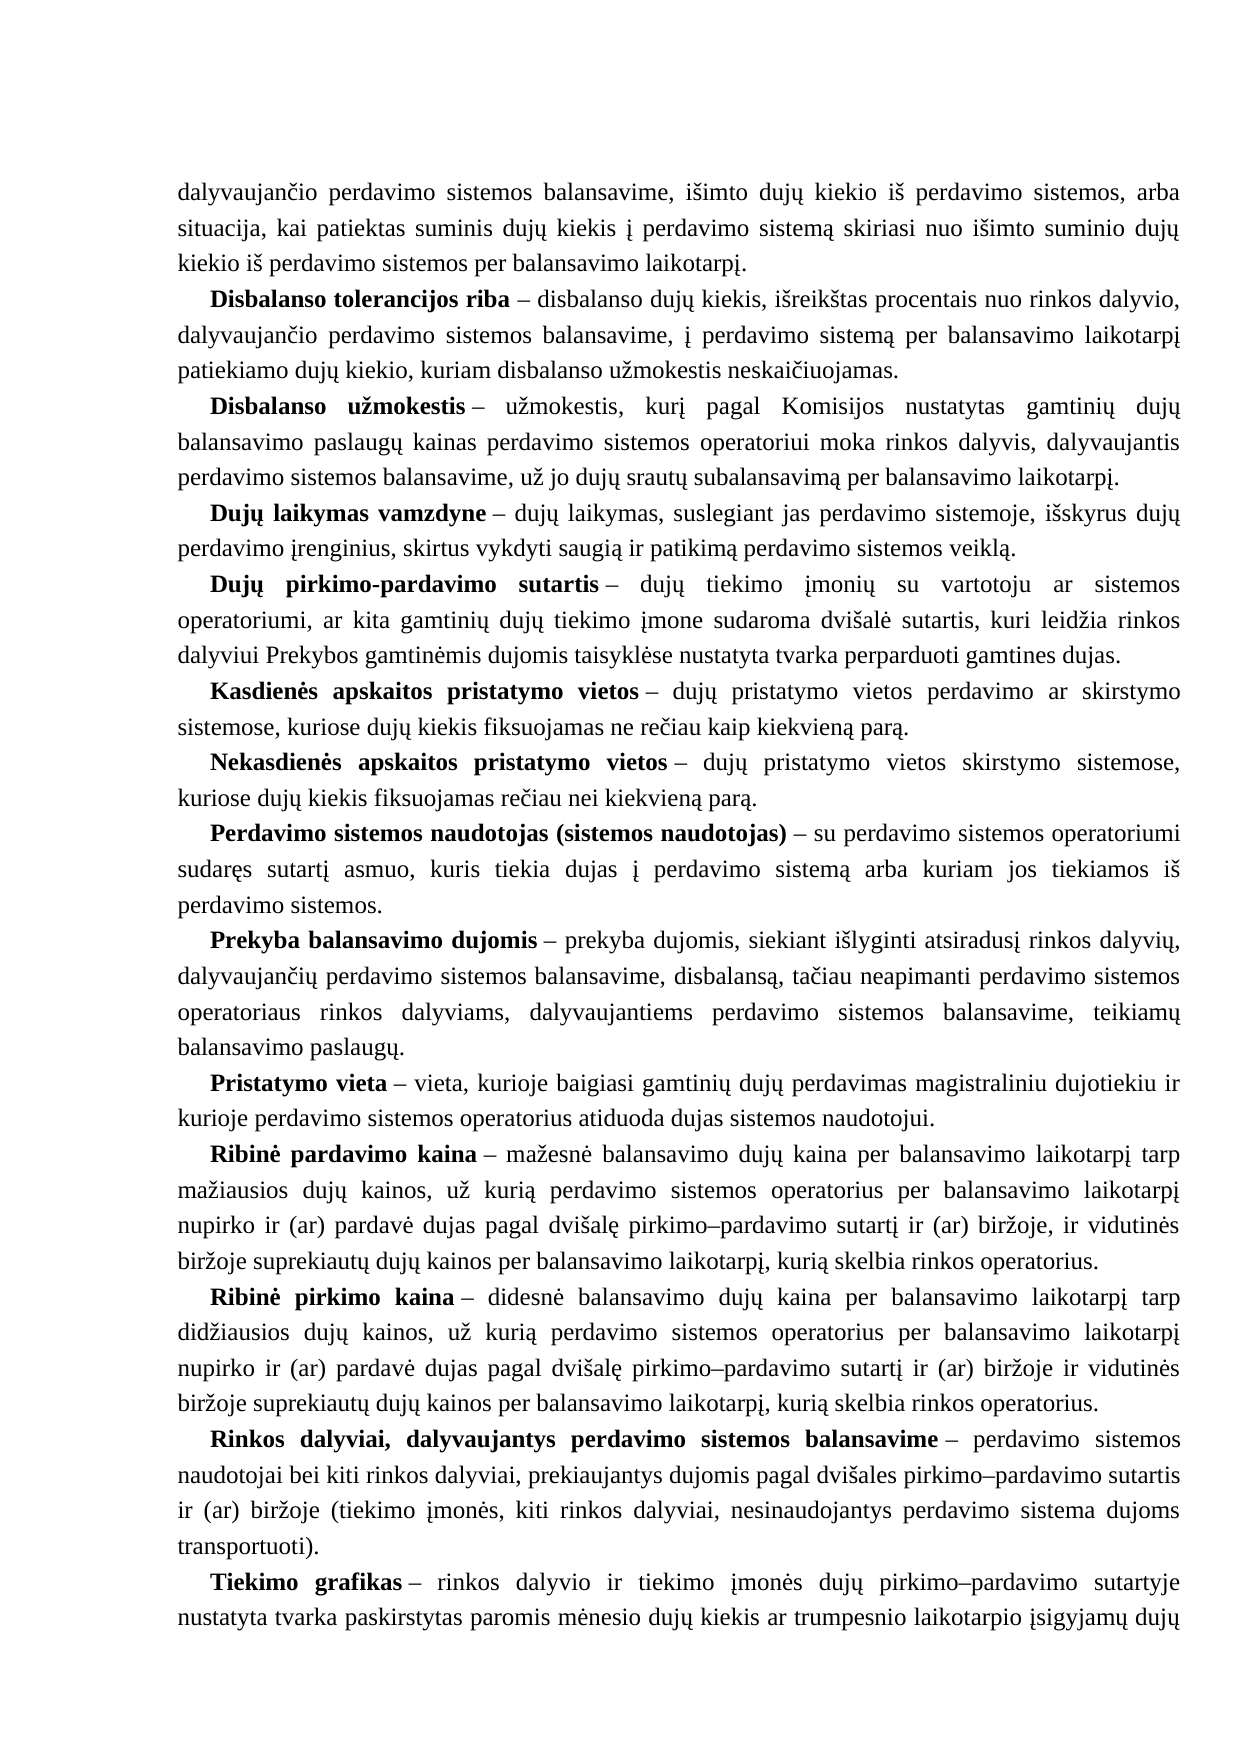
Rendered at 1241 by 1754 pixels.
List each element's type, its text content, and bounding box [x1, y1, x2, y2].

text Tiekimo grafikas – rinkos dalyvio ir tiekimo įmonės dujų pirkimo–pardavimo sutartyje nustatyta tvarka paskirstytas paromis mėnesio dujų kiekis ar trumpesnio laikotarpio įsigyjamų dujų [177, 1567, 1181, 1631]
text Disbalanso užmokestis – užmokestis, kurį pagal Komisijos nustatytas gamtinių dujų balansavimo paslaugų kainas perdavimo sistemos operatoriui moka rinkos dalyvis, dalyvaujantis perdavimo sistemos balansavime, už jo dujų srautų subalansavimą per balansavimo laikotarpį. [177, 391, 1181, 491]
text Dujų laikymas vamzdyne – dujų laikymas, suslegiant jas perdavimo sistemoje, išskyrus dujų perdavimo įrenginius, skirtus vykdyti saugią ir patikimą perdavimo sistemos veiklą. [177, 498, 1181, 562]
text dalyvaujančio perdavimo sistemos balansavime, išimto dujų kiekio iš perdavimo sistemos, arba situacija, kai patiektas suminis dujų kiekis į perdavimo sistemą skiriasi nuo išimto suminio dujų kiekio iš perdavimo sistemos per balansavimo laikotarpį. [177, 177, 1181, 277]
text Ribinė pirkimo kaina – didesnė balansavimo dujų kaina per balansavimo laikotarpį tarp didžiausios dujų kainos, už kurią perdavimo sistemos operatorius per balansavimo laikotarpį nupirko ir (ar) pardavė dujas pagal dvišalę pirkimo–pardavimo sutartį ir (ar) biržoje ir vidutinės biržoje suprekiautų dujų kainos per balansavimo laikotarpį, kurią skelbia rinkos operatorius. [177, 1282, 1181, 1417]
text Kasdienės apskaitos pristatymo vietos – dujų pristatymo vietos perdavimo ar skirstymo sistemose, kuriose dujų kiekis fiksuojamas ne rečiau kaip kiekvieną parą. [177, 676, 1181, 740]
text Prekyba balansavimo dujomis – prekyba dujomis, siekiant išlyginti atsiradusį rinkos dalyvių, dalyvaujančių perdavimo sistemos balansavime, disbalansą, tačiau neapimanti perdavimo sistemos operatoriaus rinkos dalyviams, dalyvaujantiems perdavimo sistemos balansavime, teikiamų balansavimo paslaugų. [177, 925, 1181, 1061]
text Disbalanso tolerancijos riba – disbalanso dujų kiekis, išreikštas procentais nuo rinkos dalyvio, dalyvaujančio perdavimo sistemos balansavime, į perdavimo sistemą per balansavimo laikotarpį patiekiamo dujų kiekio, kuriam disbalanso užmokestis neskaičiuojamas. [177, 284, 1181, 384]
text Perdavimo sistemos naudotojas (sistemos naudotojas) – su perdavimo sistemos operatoriumi sudaręs sutartį asmuo, kuris tiekia dujas į perdavimo sistemą arba kuriam jos tiekiamos iš perdavimo sistemos. [177, 818, 1181, 918]
text Nekasdienės apskaitos pristatymo vietos – dujų pristatymo vietos skirstymo sistemose, kuriose dujų kiekis fiksuojamas rečiau nei kiekvieną parą. [177, 747, 1181, 812]
text Pristatymo vieta – vieta, kurioje baigiasi gamtinių dujų perdavimas magistraliniu dujotiekiu ir kurioje perdavimo sistemos operatorius atiduoda dujas sistemos naudotojui. [177, 1068, 1181, 1132]
text Dujų pirkimo-pardavimo sutartis – dujų tiekimo įmonių su vartotoju ar sistemos operatoriumi, ar kita gamtinių dujų tiekimo įmone sudaroma dvišalė sutartis, kuri leidžia rinkos dalyviui Prekybos gamtinėmis dujomis taisyklėse nustatyta tvarka perparduoti gamtines dujas. [177, 569, 1181, 669]
text Rinkos dalyviai, dalyvaujantys perdavimo sistemos balansavime – perdavimo sistemos naudotojai bei kiti rinkos dalyviai, prekiaujantys dujomis pagal dvišales pirkimo–pardavimo sutartis ir (ar) biržoje (tiekimo įmonės, kiti rinkos dalyviai, nesinaudojantys perdavimo sistema dujoms transportuoti). [177, 1424, 1181, 1560]
text Ribinė pardavimo kaina – mažesnė balansavimo dujų kaina per balansavimo laikotarpį tarp mažiausios dujų kainos, už kurią perdavimo sistemos operatorius per balansavimo laikotarpį nupirko ir (ar) pardavė dujas pagal dvišalę pirkimo–pardavimo sutartį ir (ar) biržoje, ir vidutinės biržoje suprekiautų dujų kainos per balansavimo laikotarpį, kurią skelbia rinkos operatorius. [177, 1139, 1181, 1275]
